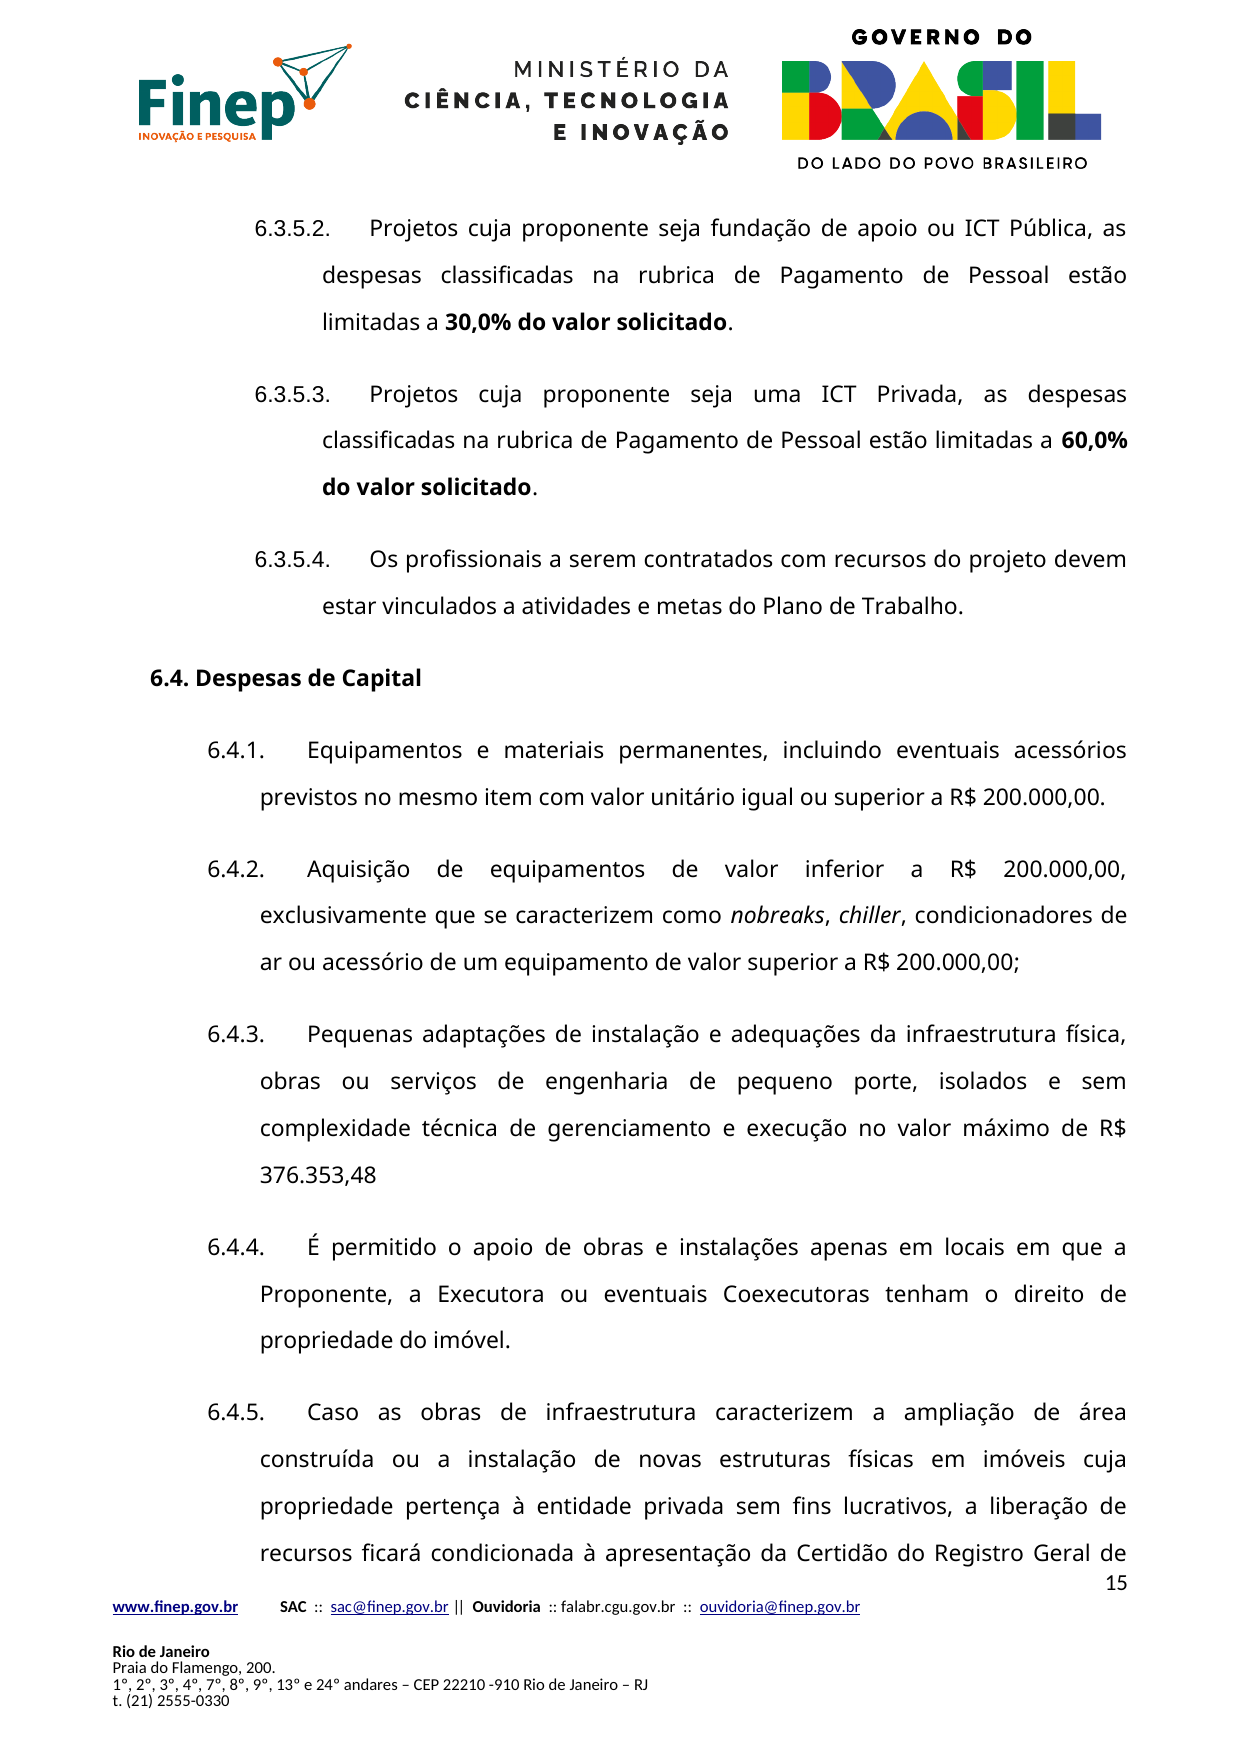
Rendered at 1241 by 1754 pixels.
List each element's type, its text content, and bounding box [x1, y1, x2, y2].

list É permitido o apoio de obras e instalações apenas em locais em que a Proponente, a Executora ou eventuais Coexecutoras tenham o direito de propriedade do imóvel. [207, 1231, 1128, 1356]
list Equipamentos e materiais permanentes, incluindo eventuais acessórios previstos no mesmo item com valor unitário igual ou superior a R$ 200.000,00. [207, 734, 1128, 812]
list Os profissionais a serem contratados com recursos do projeto devem estar vinculados a atividades e metas do Plano de Trabalho. [254, 543, 1128, 621]
list Projetos cuja proponente seja uma ICT Privada, as despesas classificadas na rubrica de Pagamento de Pessoal estão limitadas a 60,0% do valor solicitado. [254, 377, 1128, 502]
list Despesas de Capital [150, 662, 1128, 693]
list Aquisição de equipamentos de valor inferior a R$ 200.000,00, exclusivamente que se caracterizem como nobreaks, chiller, condicionadores de ar ou acessório de um equipamento de valor superior a R$ 200.000,00; [207, 852, 1128, 977]
list Projetos cuja proponente seja fundação de apoio ou ICT Pública, as despesas classificadas na rubrica de Pagamento de Pessoal estão limitadas a 30,0% do valor solicitado. [254, 212, 1128, 337]
list Caso as obras de infraestrutura caracterizem a ampliação de área construída ou a instalação de novas estruturas físicas em imóveis cuja propriedade pertença à entidade privada sem fins lucrativos, a liberação de recursos ficará condicionada à apresentação da Certidão do Registro Geral de [207, 1396, 1128, 1568]
list Pequenas adaptações de instalação e adequações da infraestrutura física, obras ou serviços de engenharia de pequeno porte, isolados e sem complexidade técnica de gerenciamento e execução no valor máximo de R$ 376.353,48 [207, 1018, 1128, 1190]
